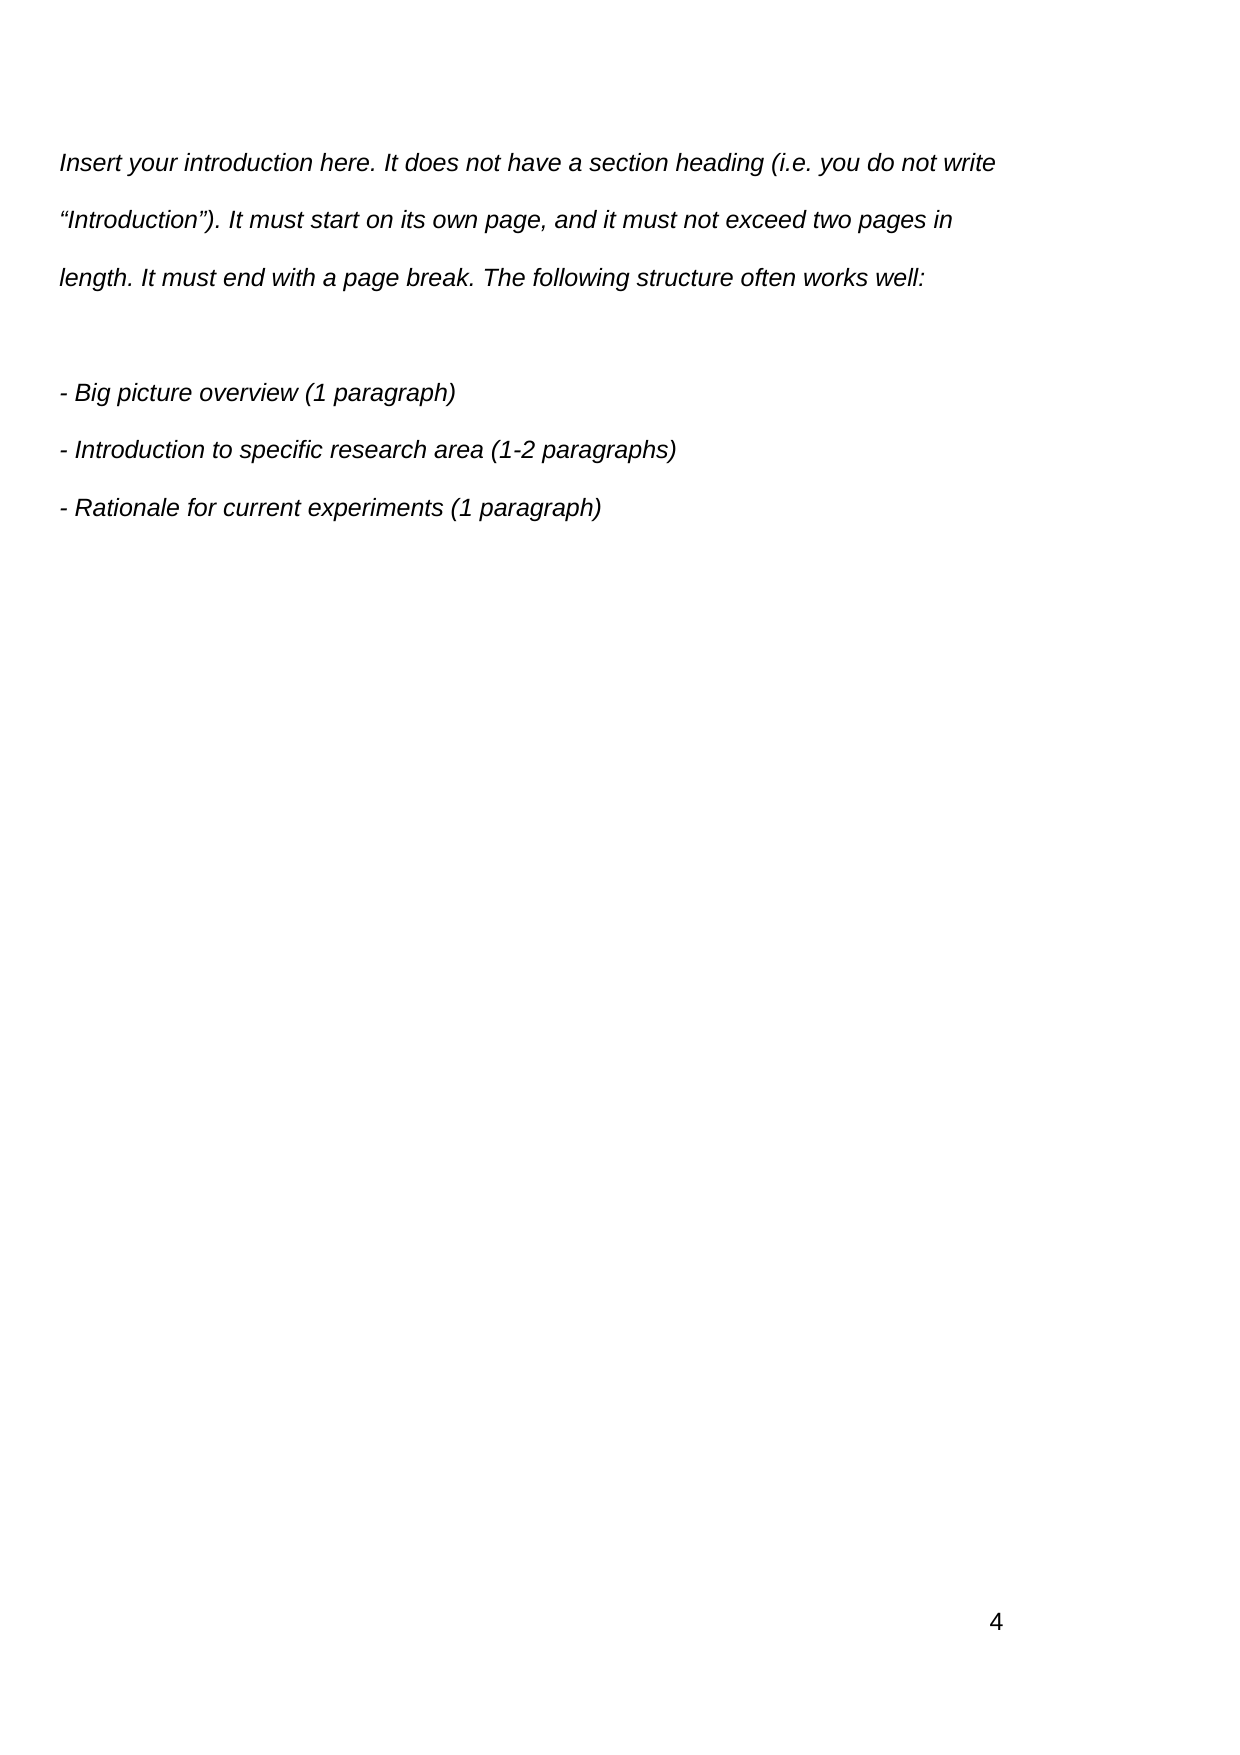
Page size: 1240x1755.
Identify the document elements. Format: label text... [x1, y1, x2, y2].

text - Introduction to specific research area (1-2 paragraphs) [59, 435, 1003, 464]
text - Rationale for current experiments (1 paragraph) [59, 493, 1003, 521]
text Insert your introduction here. It does not have a section heading (i.e. you do not write “Introduction”). It must start on its own page, and it must not exceed two pages in length. It must end with a page break. The following structure often works well: [59, 148, 1003, 291]
text - Big picture overview (1 paragraph) [59, 378, 1003, 406]
